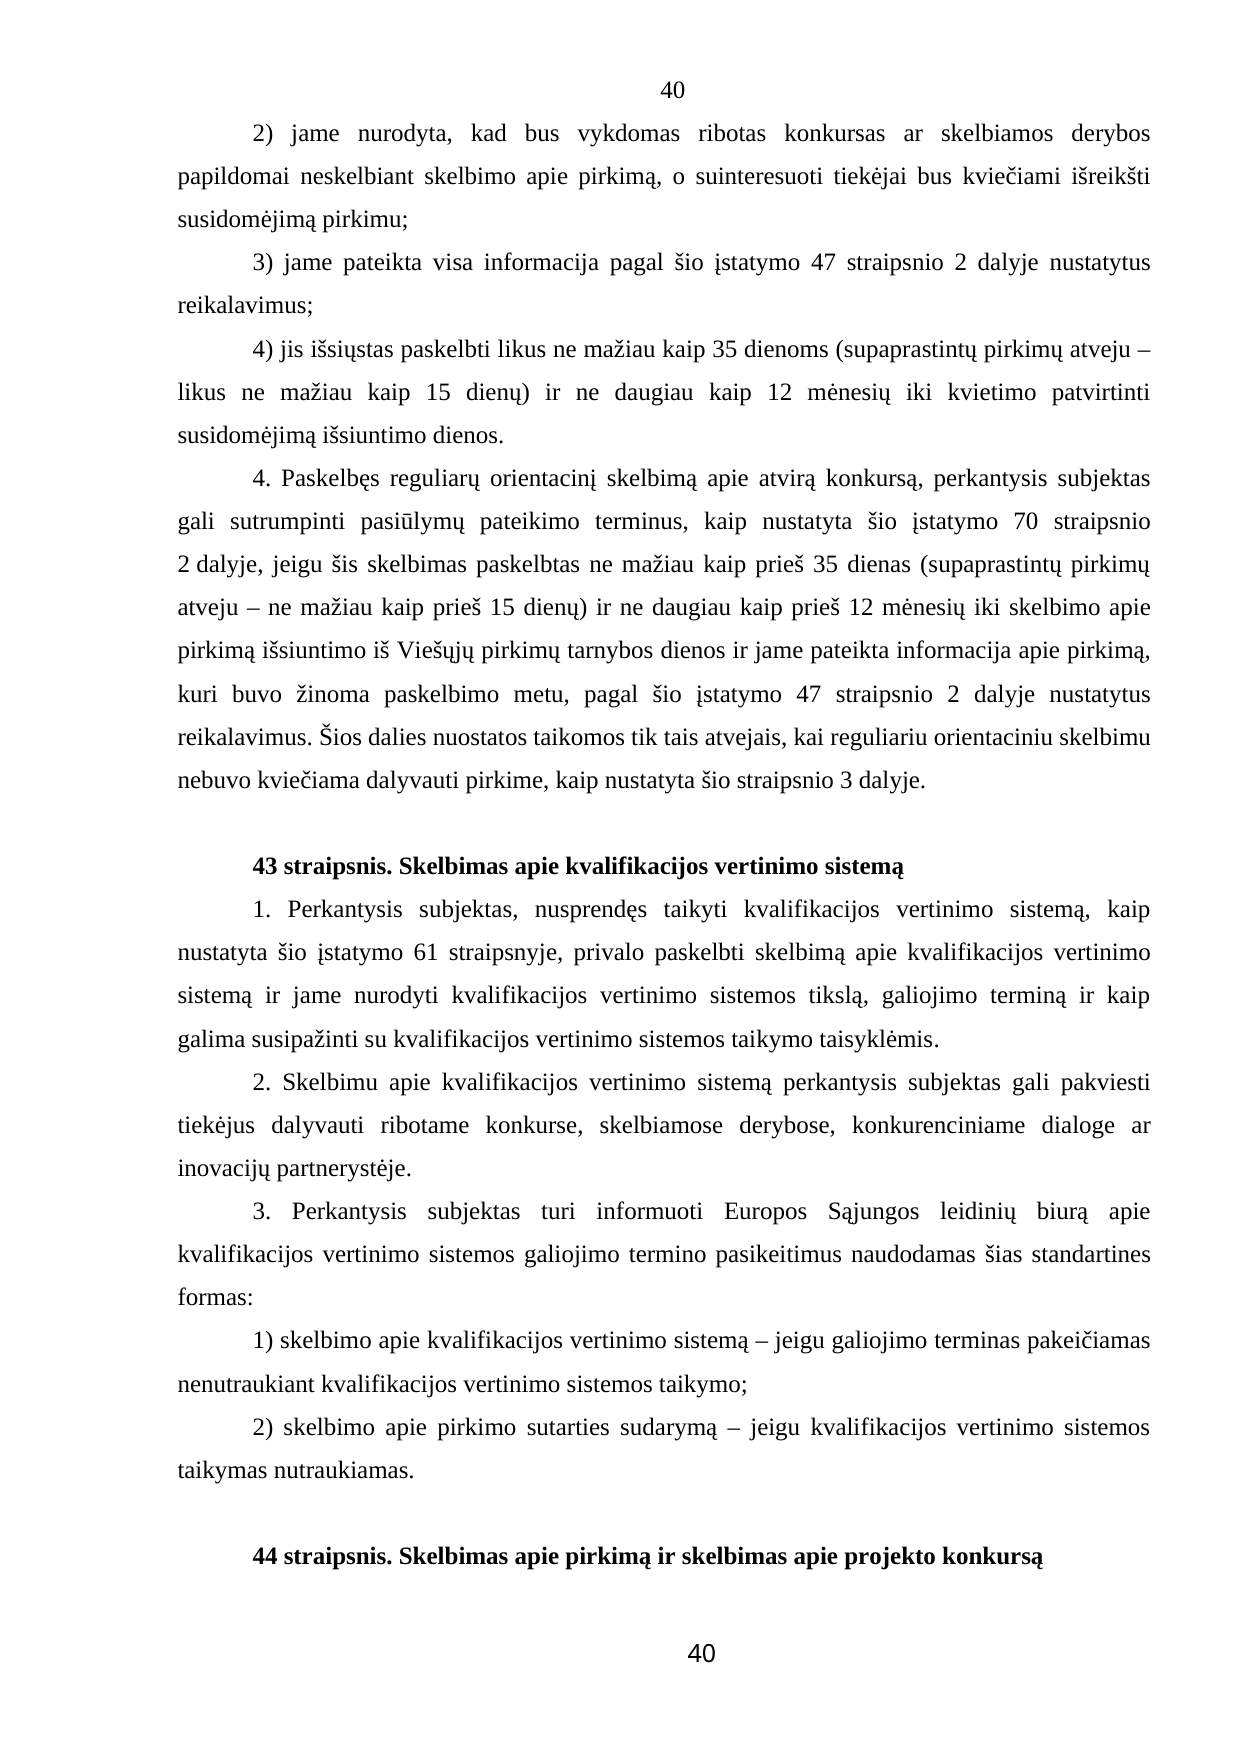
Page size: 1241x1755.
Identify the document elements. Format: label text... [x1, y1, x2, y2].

text 2) jame nurodyta, kad bus vykdomas ribotas konkursas ar skelbiamos derybos papildomai neskelbiant skelbimo apie pirkimą, o suinteresuoti tiekėjai bus kviečiami išreikšti susidomėjimą pirkimu; [177, 118, 1152, 233]
text 3) jame pateikta visa informacija pagal šio įstatymo 47 straipsnio 2 dalyje nustatytus reikalavimus; [177, 247, 1152, 319]
text 4) jis išsiųstas paskelbti likus ne mažiau kaip 35 dienoms (supaprastintų pirkimų atveju – likus ne mažiau kaip 15 dienų) ir ne daugiau kaip 12 mėnesių iki kvietimo patvirtinti susidomėjimą išsiuntimo dienos. [177, 334, 1152, 449]
text 3. Perkantysis subjektas turi informuoti Europos Sąjungos leidinių biurą apie kvalifikacijos vertinimo sistemos galiojimo termino pasikeitimus naudodamas šias standartines formas: [177, 1196, 1152, 1311]
text 43 straipsnis. Skelbimas apie kvalifikacijos vertinimo sistemą [177, 851, 1152, 880]
text 4. Paskelbęs reguliarų orientacinį skelbimą apie atvirą konkursą, perkantysis subjektas gali sutrumpinti pasiūlymų pateikimo terminus, kaip nustatyta šio įstatymo 70 straipsnio 2 dalyje, jeigu šis skelbimas paskelbtas ne mažiau kaip prieš 35 dienas (supaprastintų pirkimų atveju – ne mažiau kaip prieš 15 dienų) ir ne daugiau kaip prieš 12 mėnesių iki skelbimo apie pirkimą išsiuntimo iš Viešųjų pirkimų tarnybos dienos ir jame pateikta informacija apie pirkimą, kuri buvo žinoma paskelbimo metu, pagal šio įstatymo 47 straipsnio 2 dalyje nustatytus reikalavimus. Šios dalies nuostatos taikomos tik tais atvejais, kai reguliariu orientaciniu skelbimu nebuvo kviečiama dalyvauti pirkime, kaip nustatyta šio straipsnio 3 dalyje. [177, 463, 1152, 794]
text 44 straipsnis. Skelbimas apie pirkimą ir skelbimas apie projekto konkursą [177, 1541, 1152, 1570]
text 2. Skelbimu apie kvalifikacijos vertinimo sistemą perkantysis subjektas gali pakviesti tiekėjus dalyvauti ribotame konkurse, skelbiamose derybose, konkurenciniame dialoge ar inovacijų partnerystėje. [177, 1067, 1152, 1182]
text 1. Perkantysis subjektas, nusprendęs taikyti kvalifikacijos vertinimo sistemą, kaip nustatyta šio įstatymo 61 straipsnyje, privalo paskelbti skelbimą apie kvalifikacijos vertinimo sistemą ir jame nurodyti kvalifikacijos vertinimo sistemos tikslą, galiojimo terminą ir kaip galima susipažinti su kvalifikacijos vertinimo sistemos taikymo taisyklėmis. [177, 894, 1152, 1052]
text 2) skelbimo apie pirkimo sutarties sudarymą – jeigu kvalifikacijos vertinimo sistemos taikymas nutraukiamas. [177, 1412, 1152, 1484]
text 1) skelbimo apie kvalifikacijos vertinimo sistemą – jeigu galiojimo terminas pakeičiamas nenutraukiant kvalifikacijos vertinimo sistemos taikymo; [177, 1326, 1152, 1397]
